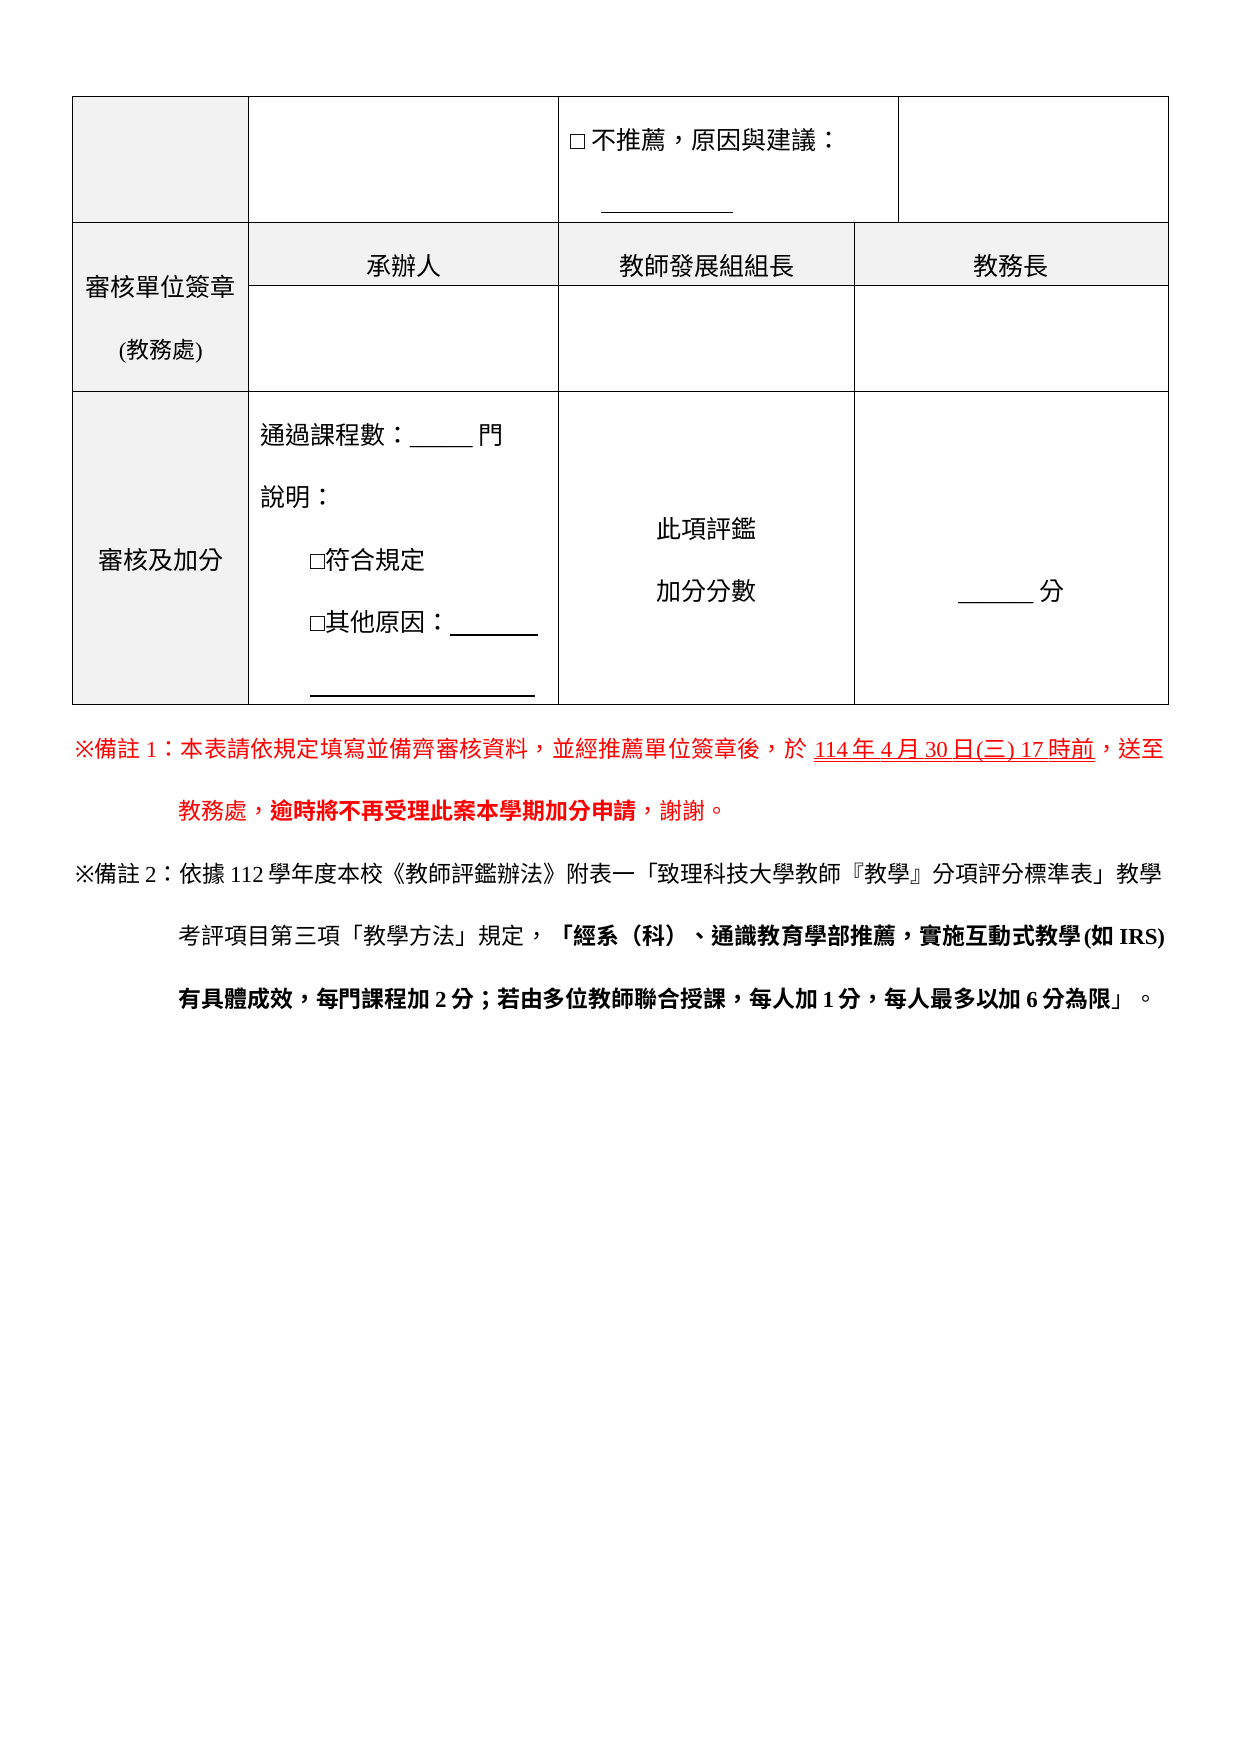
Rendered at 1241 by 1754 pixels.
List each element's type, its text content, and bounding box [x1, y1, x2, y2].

table_cell 審核單位簽章 (教務處) [73, 223, 248, 391]
table_cell 承辦人 [249, 223, 558, 285]
table_cell [559, 286, 854, 391]
table_cell 教務長 [855, 223, 1168, 285]
table_cell [249, 286, 558, 391]
table_cell ______ 分 [855, 392, 1168, 704]
text ※備註1：本表請依規定填寫並備齊審核資料，並經推薦單位簽章後，於114年4月30日(三) 17時前，送至教務處，逾時將不再受理此案本學期加分申請，謝謝。 [75, 705, 1165, 830]
table_cell [855, 286, 1168, 391]
text ※備註2：依據112學年度本校《教師評鑑辦法》附表一「致理科技大學教師『教學』分項評分標準表」教學考評項目第三項「教學方法」規定，「經系（科）、通識教育學部推薦，實施互動式教學(如IRS)有具體成效，每門課程加2分；若由多位教師聯合授課，每人加1分，每人最多以加6分為限」。 [75, 830, 1165, 1018]
table_cell [249, 97, 558, 222]
table_cell [899, 97, 1168, 222]
table_cell 此項評鑑 加分分數 [559, 392, 854, 704]
table_cell 審核及加分 [73, 392, 248, 704]
table_cell 教師發展組組長 [559, 223, 854, 285]
table_cell [73, 97, 248, 222]
table_cell □ 不推薦，原因與建議： [559, 97, 898, 222]
table_cell 通過課程數：_____ 門 說明： □符合規定 □其他原因： [249, 392, 558, 704]
